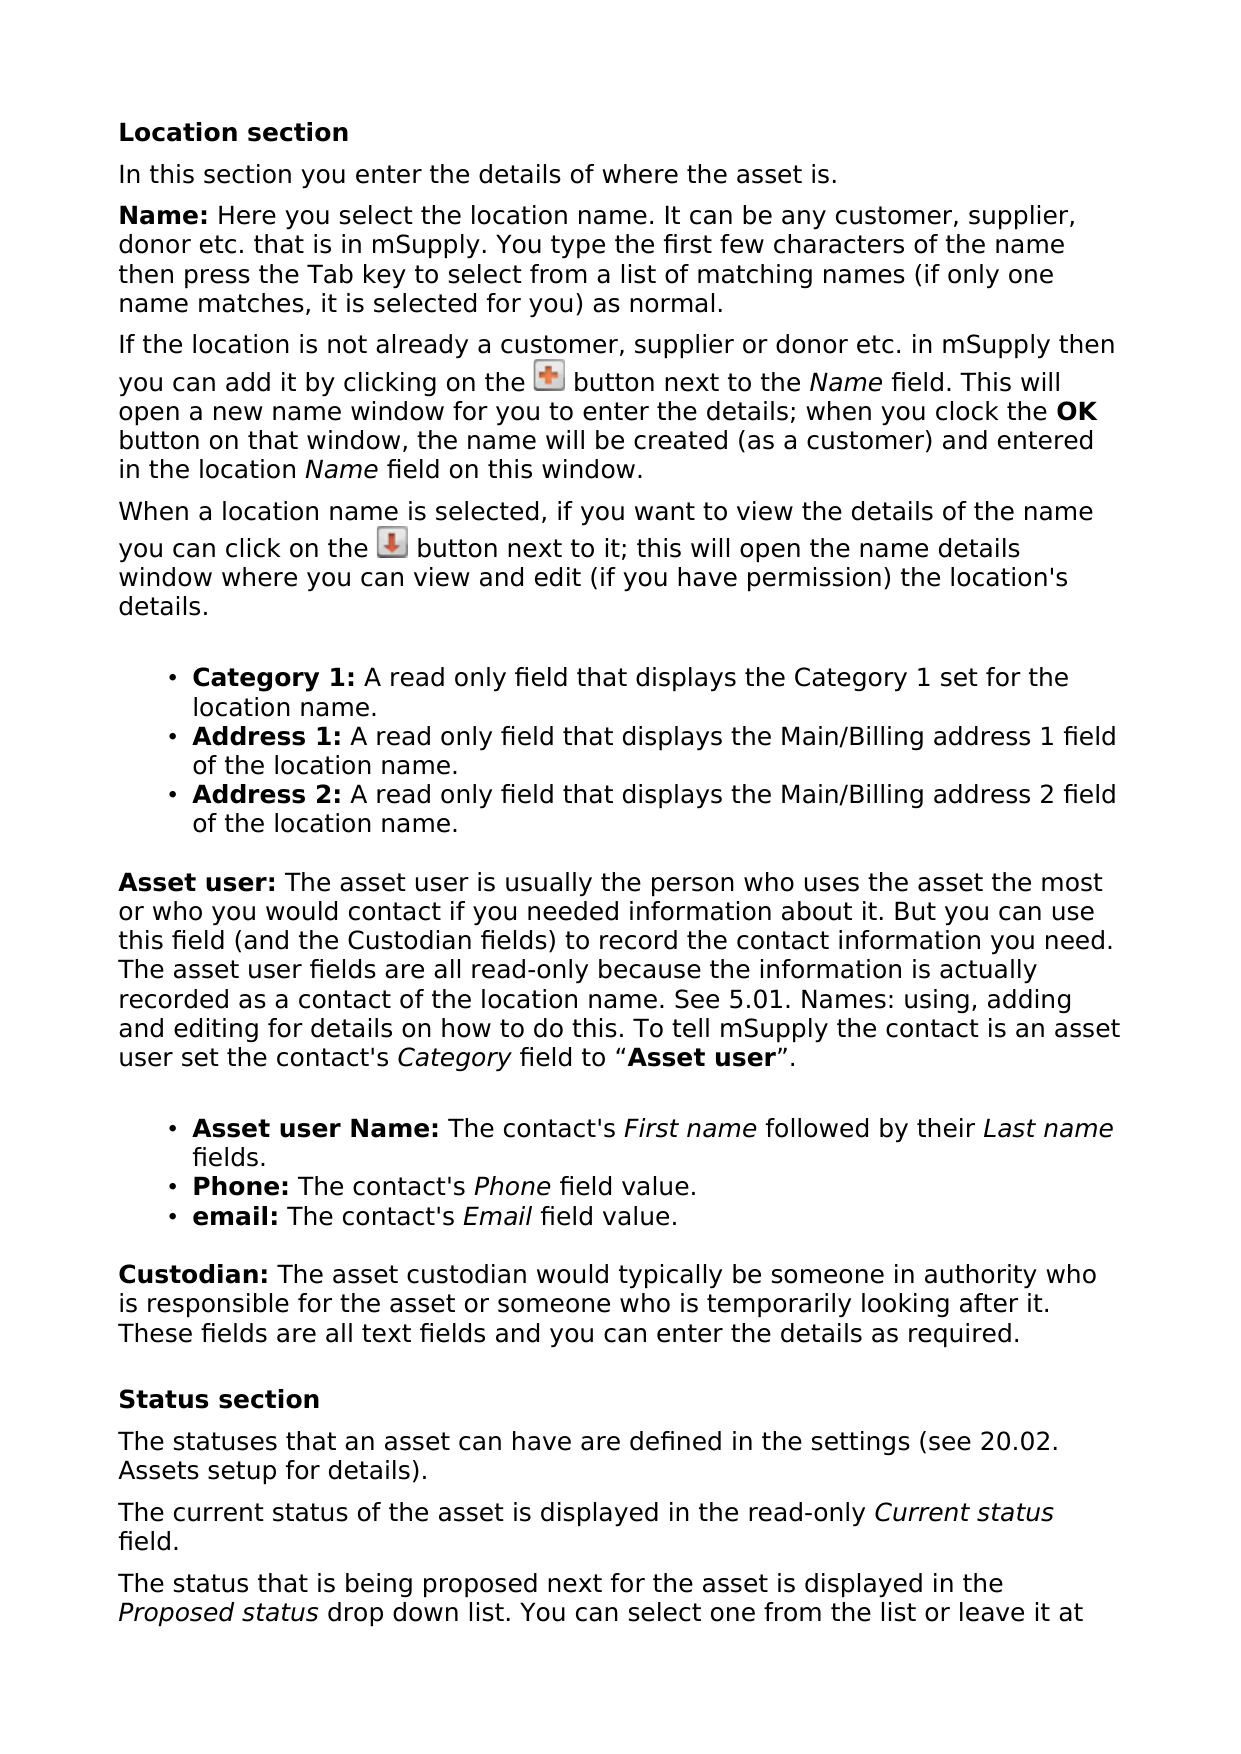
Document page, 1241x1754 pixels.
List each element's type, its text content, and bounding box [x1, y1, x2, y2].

text Name: Here you select the location name. It can be any customer, supplier, donor etc. that is in mSupply. You type the first few characters of the name then press the Tab key to select from a list of matching names (if only one name matches, it is selected for you) as normal. [118, 201, 1122, 318]
list email: The contact's Email field value. [177, 1202, 1122, 1231]
picture [376, 526, 408, 558]
list Asset user Name: The contact's First name followed by their Last name fields. [177, 1114, 1122, 1173]
subtitle Location section [118, 118, 1122, 147]
text The current status of the asset is displayed in the read-only Current status field. [118, 1498, 1122, 1556]
text Custodian: The asset custodian would typically be someone in authority who is responsible for the asset or someone who is temporarily looking after it. These fields are all text fields and you can enter the details as required. [118, 1260, 1122, 1348]
picture [533, 359, 565, 391]
text The statuses that an asset can have are defined in the settings (see 20.02. Assets setup for details). [118, 1427, 1122, 1485]
text The status that is being proposed next for the asset is displayed in the Proposed status drop down list. You can select one from the list or leave it at [118, 1569, 1122, 1627]
list Address 1: A read only field that displays the Main/Billing address 1 field of the location name. [177, 722, 1122, 780]
text If the location is not already a customer, supplier or donor etc. in mSupply then you can add it by clicking on the button next to the Name field. This will open a new name window for you to enter the details; when you clock the OK button on that window, the name will be created (as a customer) and entered in the location Name field on this window. [118, 331, 1122, 484]
list Phone: The contact's Phone field value. [177, 1173, 1122, 1202]
text Asset user: The asset user is usually the person who uses the asset the most or who you would contact if you needed information about it. But you can use this field (and the Custodian fields) to record the contact information you need. The asset user fields are all read-only because the information is actually recorded as a contact of the location name. See 5.01. Names: using, adding and editing for details on how to do this. To tell mSupply the contact is an asset user set the contact's Category field to “Asset user”. [118, 868, 1122, 1072]
text When a location name is selected, if you want to view the details of the name you can click on the button next to it; this will open the name details window where you can view and edit (if you have permission) the location's details. [118, 497, 1122, 622]
subtitle Status section [118, 1385, 1122, 1414]
list Address 2: A read only field that displays the Main/Billing address 2 field of the location name. [177, 780, 1122, 839]
list Category 1: A read only field that displays the Category 1 set for the location name. [177, 664, 1122, 722]
text In this section you enter the details of where the asset is. [118, 160, 1122, 189]
